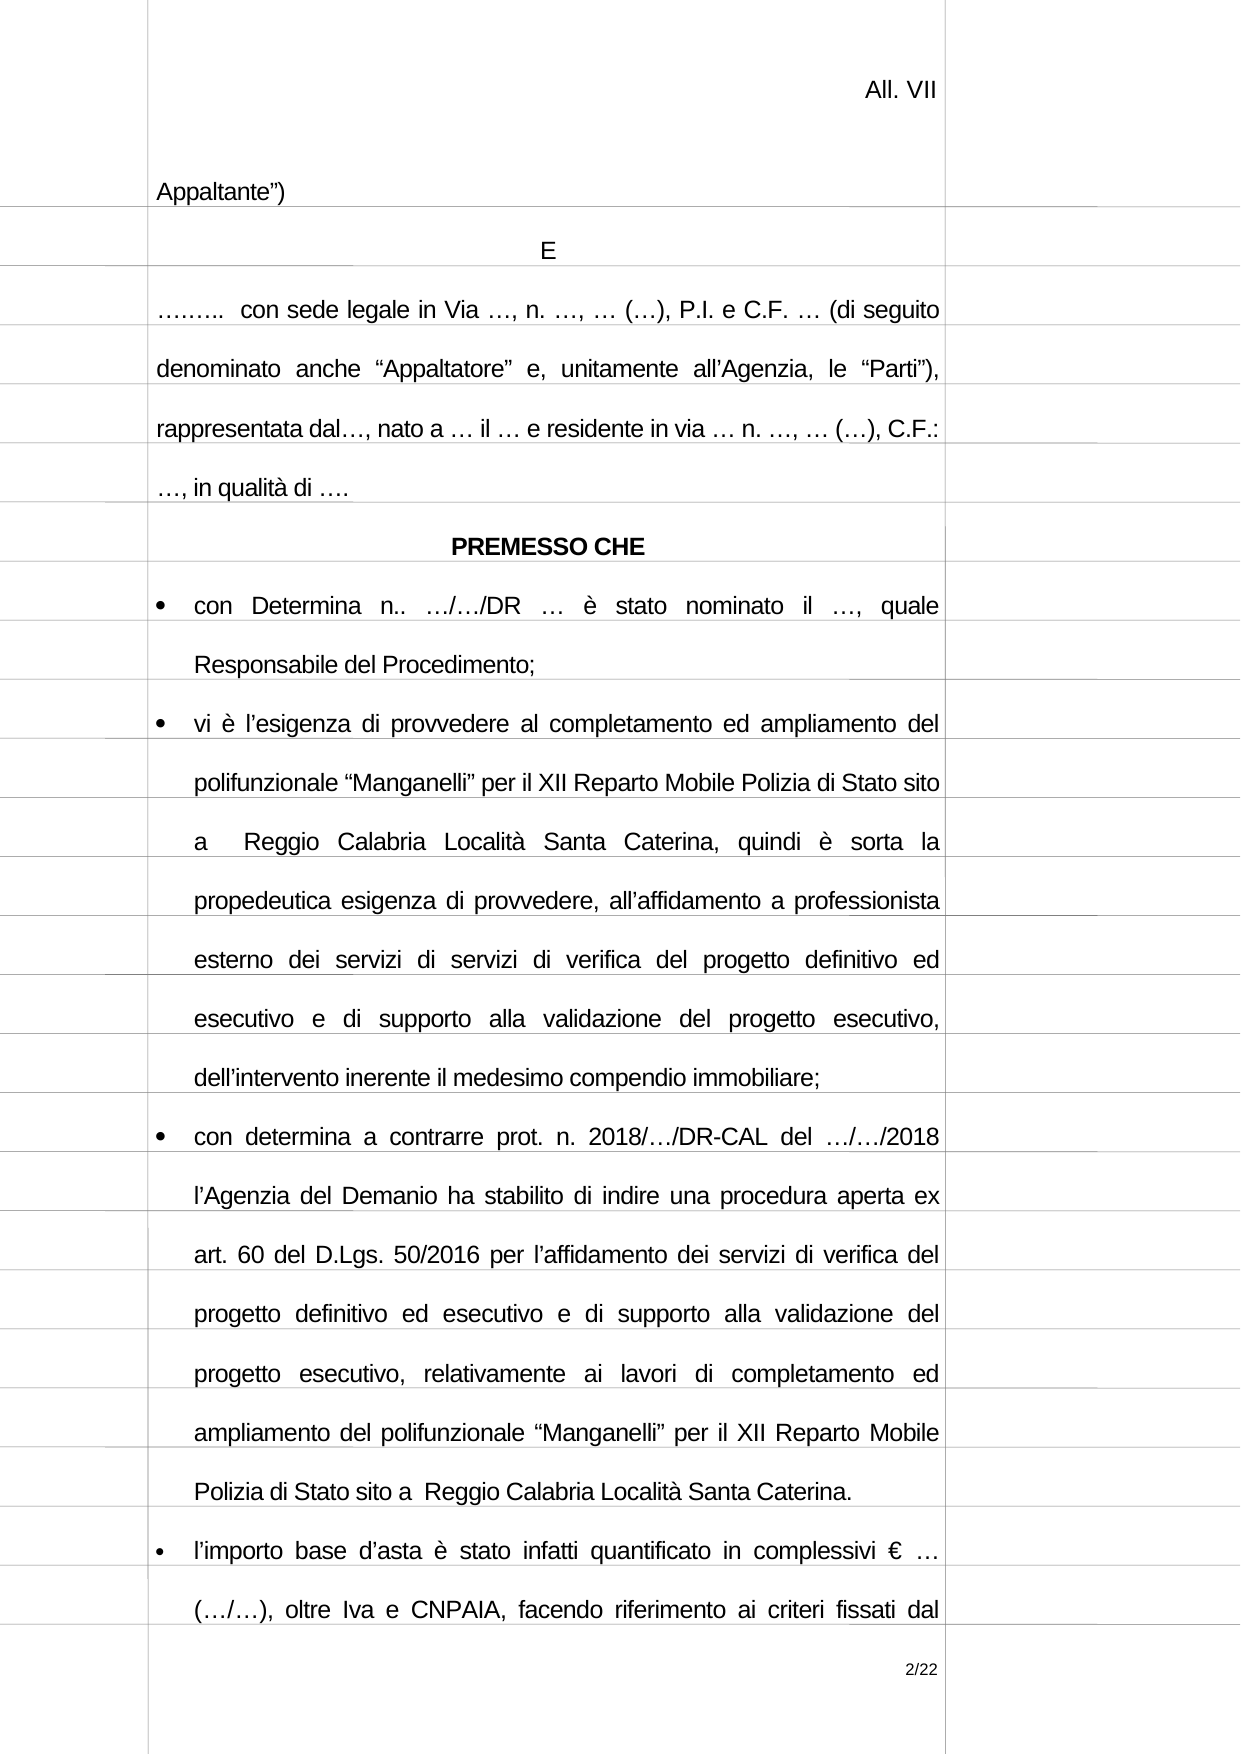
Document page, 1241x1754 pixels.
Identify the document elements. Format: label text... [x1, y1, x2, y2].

text E [156, 213, 941, 265]
list polifunzionale “Manganelli” per il XII Reparto Mobile Polizia di Stato sito [156, 739, 941, 797]
list l’importo base d’asta è stato infatti quantificato in complessivi € … [156, 1512, 941, 1564]
text PREMESSO CHE [156, 508, 941, 560]
list con determina a contrarre prot. n. 2018/…/DR-CAL del …/…/2018 [156, 1098, 941, 1151]
list esecutivo e di supporto alla validazione del progetto esecutivo, [156, 975, 941, 1033]
text denominato anche “Appaltatore” e, unitamente all’Agenzia, le “Parti”), [156, 326, 941, 383]
list esterno dei servizi di servizi di verifica del progetto definitivo ed [156, 916, 941, 974]
list (…/…), oltre Iva e CNPAIA, facendo riferimento ai criteri fissati dal [156, 1566, 941, 1623]
list art. 60 del D.Lgs. 50/2016 per l’affidamento dei servizi di verifica del [156, 1212, 941, 1269]
list [156, 680, 941, 685]
list progetto definitivo ed esecutivo e di supporto alla validazione del [156, 1271, 941, 1328]
text [156, 562, 941, 567]
list dell’intervento inerente il medesimo compendio immobiliare; [156, 1034, 941, 1092]
text [156, 207, 941, 213]
text rappresentata dal…, nato a … il … e residente in via … n. …, … (…), C.F.: [156, 385, 941, 442]
list con Determina n.. …/…/DR … è stato nominato il …, quale [156, 567, 941, 619]
text …, in qualità di …. [156, 444, 941, 501]
text [156, 267, 941, 272]
text ….….. con sede legale in Via …, n. …, … (…), P.I. e C.F. … (di seguito [156, 272, 941, 324]
list l’Agenzia del Demanio ha stabilito di indire una procedura aperta ex [156, 1152, 941, 1210]
list progetto esecutivo, relativamente ai lavori di completamento ed [156, 1330, 941, 1387]
list propedeutica esigenza di provvedere, all’affidamento a professionista [156, 857, 941, 915]
list Polizia di Stato sito a Reggio Calabria Località Santa Caterina. [156, 1448, 941, 1505]
list Responsabile del Procedimento; [156, 621, 941, 678]
text Appaltante”) [156, 153, 941, 206]
list a Reggio Calabria Località Santa Caterina, quindi è sorta la [156, 798, 941, 856]
list vi è l’esigenza di provvedere al completamento ed ampliamento del [156, 685, 941, 738]
list ampliamento del polifunzionale “Manganelli” per il XII Reparto Mobile [156, 1389, 941, 1446]
